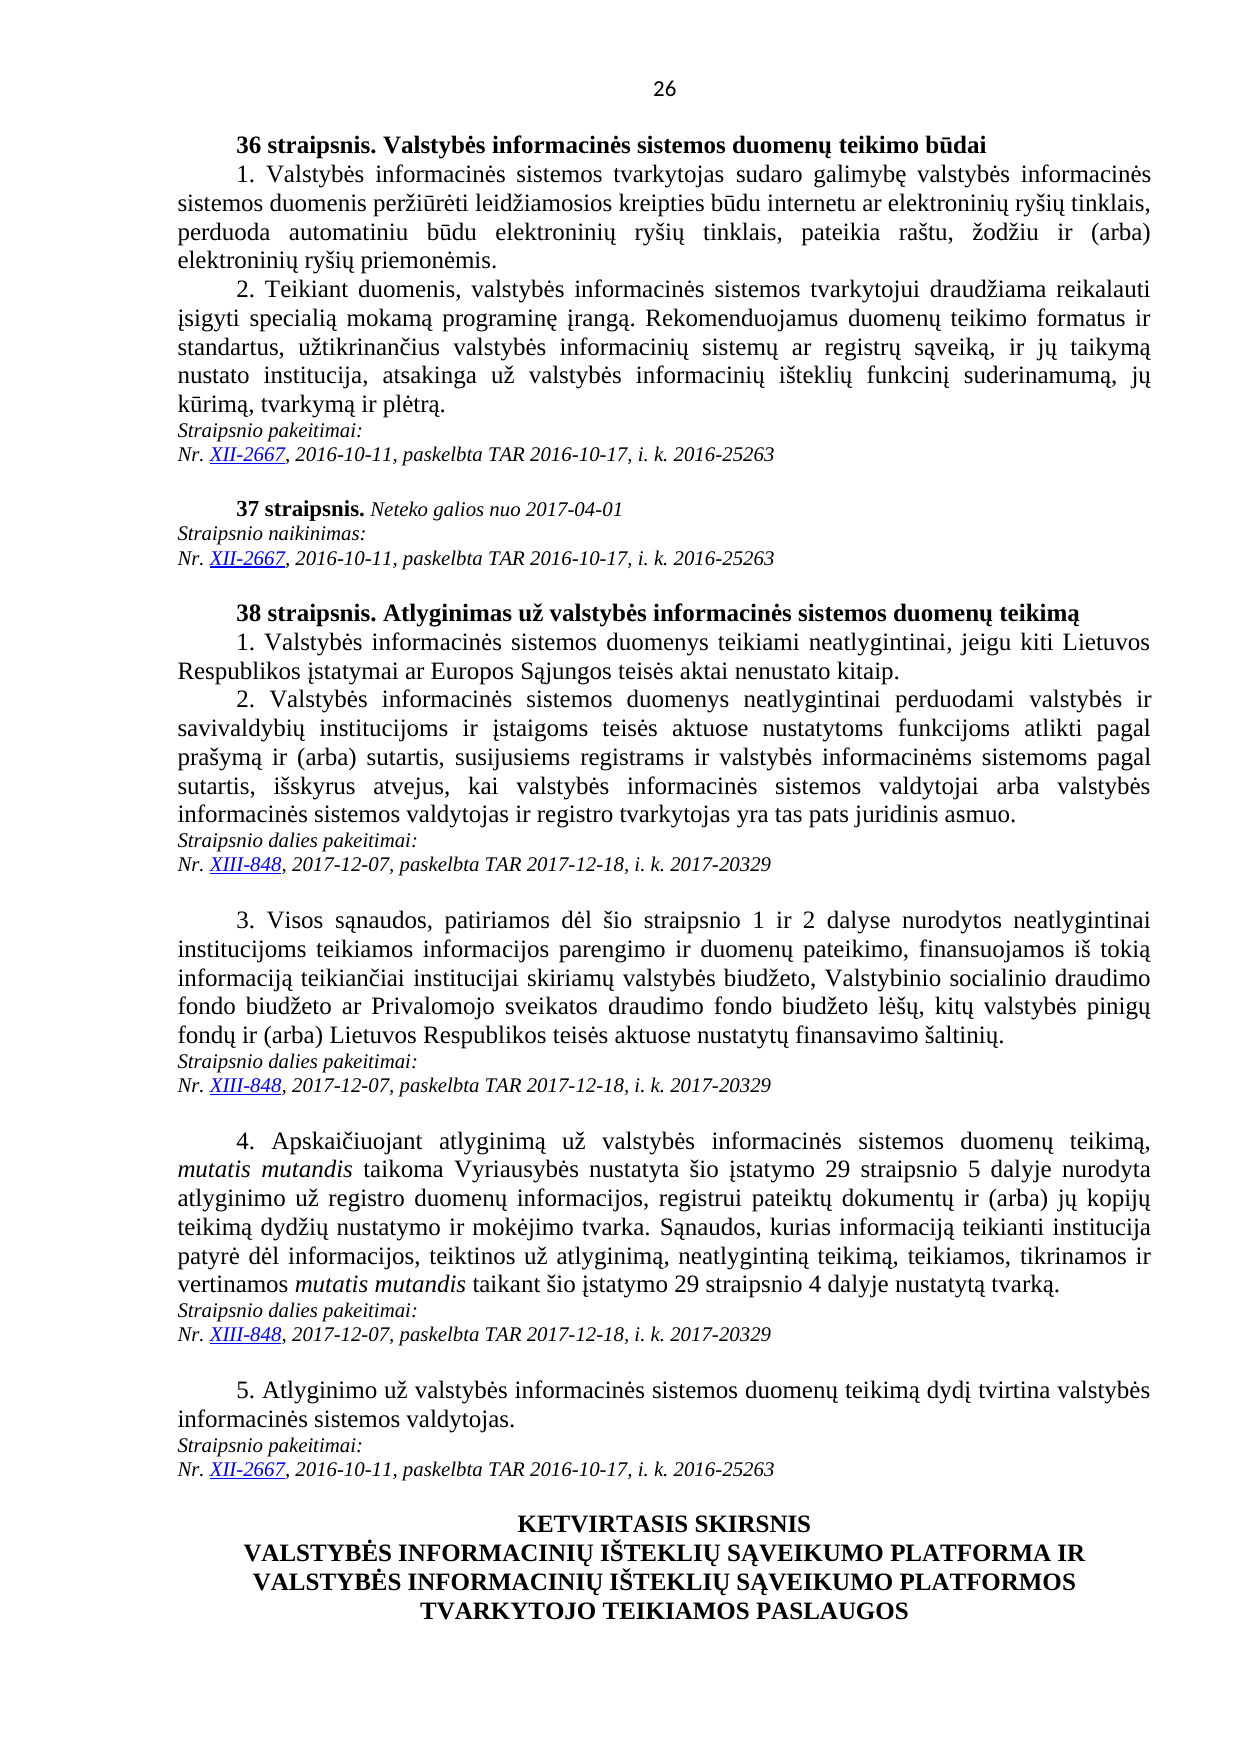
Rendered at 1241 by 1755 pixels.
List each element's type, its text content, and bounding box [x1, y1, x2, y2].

text 4. Apskaičiuojant atlyginimą už valstybės informacinės sistemos duomenų teikimą, mutatis mutandis taikoma Vyriausybės nustatyta šio įstatymo 29 straipsnio 5 dalyje nurodyta atlyginimo už registro duomenų informacijos, registrui pateiktų dokumentų ir (arba) jų kopijų teikimą dydžių nustatymo ir mokėjimo tvarka. Sąnaudos, kurias informaciją teikianti institucija patyrė dėl informacijos, teiktinos už atlyginimą, neatlygintiną teikimą, teikiamos, tikrinamos ir vertinamos mutatis mutandis taikant šio įstatymo 29 straipsnio 4 dalyje nustatytą tvarką. [177, 1126, 1152, 1298]
text Nr. XIII-848, 2017-12-07, paskelbta TAR 2017-12-18, i. k. 2017-20329 [177, 852, 1152, 876]
text 36 straipsnis. Valstybės informacinės sistemos duomenų teikimo būdai [177, 131, 1152, 159]
text Nr. XII-2667, 2016-10-11, paskelbta TAR 2016-10-17, i. k. 2016-25263 [177, 442, 1152, 466]
text 37 straipsnis. Neteko galios nuo 2017-04-01 [177, 495, 1152, 521]
text Straipsnio dalies pakeitimai: [177, 1298, 1152, 1322]
text KETVIRTASIS SKIRSNIS [177, 1509, 1152, 1538]
text 2. Valstybės informacinės sistemos duomenys neatlygintinai perduodami valstybės ir savivaldybių institucijoms ir įstaigoms teisės aktuose nustatytoms funkcijoms atlikti pagal prašymą ir (arba) sutartis, susijusiems registrams ir valstybės informacinėms sistemoms pagal sutartis, išskyrus atvejus, kai valstybės informacinės sistemos valdytojai arba valstybės informacinės sistemos valdytojas ir registro tvarkytojas yra tas pats juridinis asmuo. [177, 684, 1152, 828]
text Nr. XIII-848, 2017-12-07, paskelbta TAR 2017-12-18, i. k. 2017-20329 [177, 1322, 1152, 1346]
text 2. Teikiant duomenis, valstybės informacinės sistemos tvarkytojui draudžiama reikalauti įsigyti specialią mokamą programinę įrangą. Rekomenduojamus duomenų teikimo formatus ir standartus, užtikrinančius valstybės informacinių sistemų ar registrų sąveiką, ir jų taikymą nustato institucija, atsakinga už valstybės informacinių išteklių funkcinį suderinamumą, jų kūrimą, tvarkymą ir plėtrą. [177, 274, 1152, 418]
text 3. Visos sąnaudos, patiriamos dėl šio straipsnio 1 ir 2 dalyse nurodytos neatlygintinai institucijoms teikiamos informacijos parengimo ir duomenų pateikimo, finansuojamos iš tokią informaciją teikiančiai institucijai skiriamų valstybės biudžeto, Valstybinio socialinio draudimo fondo biudžeto ar Privalomojo sveikatos draudimo fondo biudžeto lėšų, kitų valstybės pinigų fondų ir (arba) Lietuvos Respublikos teisės aktuose nustatytų finansavimo šaltinių. [177, 905, 1152, 1049]
text 1. Valstybės informacinės sistemos tvarkytojas sudaro galimybę valstybės informacinės sistemos duomenis peržiūrėti leidžiamosios kreipties būdu internetu ar elektroninių ryšių tinklais, perduoda automatiniu būdu elektroninių ryšių tinklais, pateikia raštu, žodžiu ir (arba) elektroninių ryšių priemonėmis. [177, 159, 1152, 274]
text 38 straipsnis. Atlyginimas už valstybės informacinės sistemos duomenų teikimą [177, 598, 1152, 627]
text Straipsnio dalies pakeitimai: [177, 828, 1152, 852]
text Straipsnio pakeitimai: [177, 1433, 1152, 1457]
text Nr. XII-2667, 2016-10-11, paskelbta TAR 2016-10-17, i. k. 2016-25263 [177, 1457, 1152, 1481]
text 5. Atlyginimo už valstybės informacinės sistemos duomenų teikimą dydį tvirtina valstybės informacinės sistemos valdytojas. [177, 1375, 1152, 1433]
text Straipsnio naikinimas: [177, 521, 1152, 545]
text Nr. XIII-848, 2017-12-07, paskelbta TAR 2017-12-18, i. k. 2017-20329 [177, 1073, 1152, 1097]
text Straipsnio dalies pakeitimai: [177, 1049, 1152, 1073]
text Nr. XII-2667, 2016-10-11, paskelbta TAR 2016-10-17, i. k. 2016-25263 [177, 545, 1152, 569]
text VALSTYBĖS INFORMACINIŲ IŠTEKLIŲ SĄVEIKUMO PLATFORMA IR VALSTYBĖS INFORMACINIŲ IŠTEKLIŲ SĄVEIKUMO PLATFORMOS TVARKYTOJO TEIKIAMOS PASLAUGOS [177, 1538, 1152, 1624]
text 1. Valstybės informacinės sistemos duomenys teikiami neatlygintinai, jeigu kiti Lietuvos Respublikos įstatymai ar Europos Sąjungos teisės aktai nenustato kitaip. [177, 627, 1152, 684]
text Straipsnio pakeitimai: [177, 418, 1152, 442]
